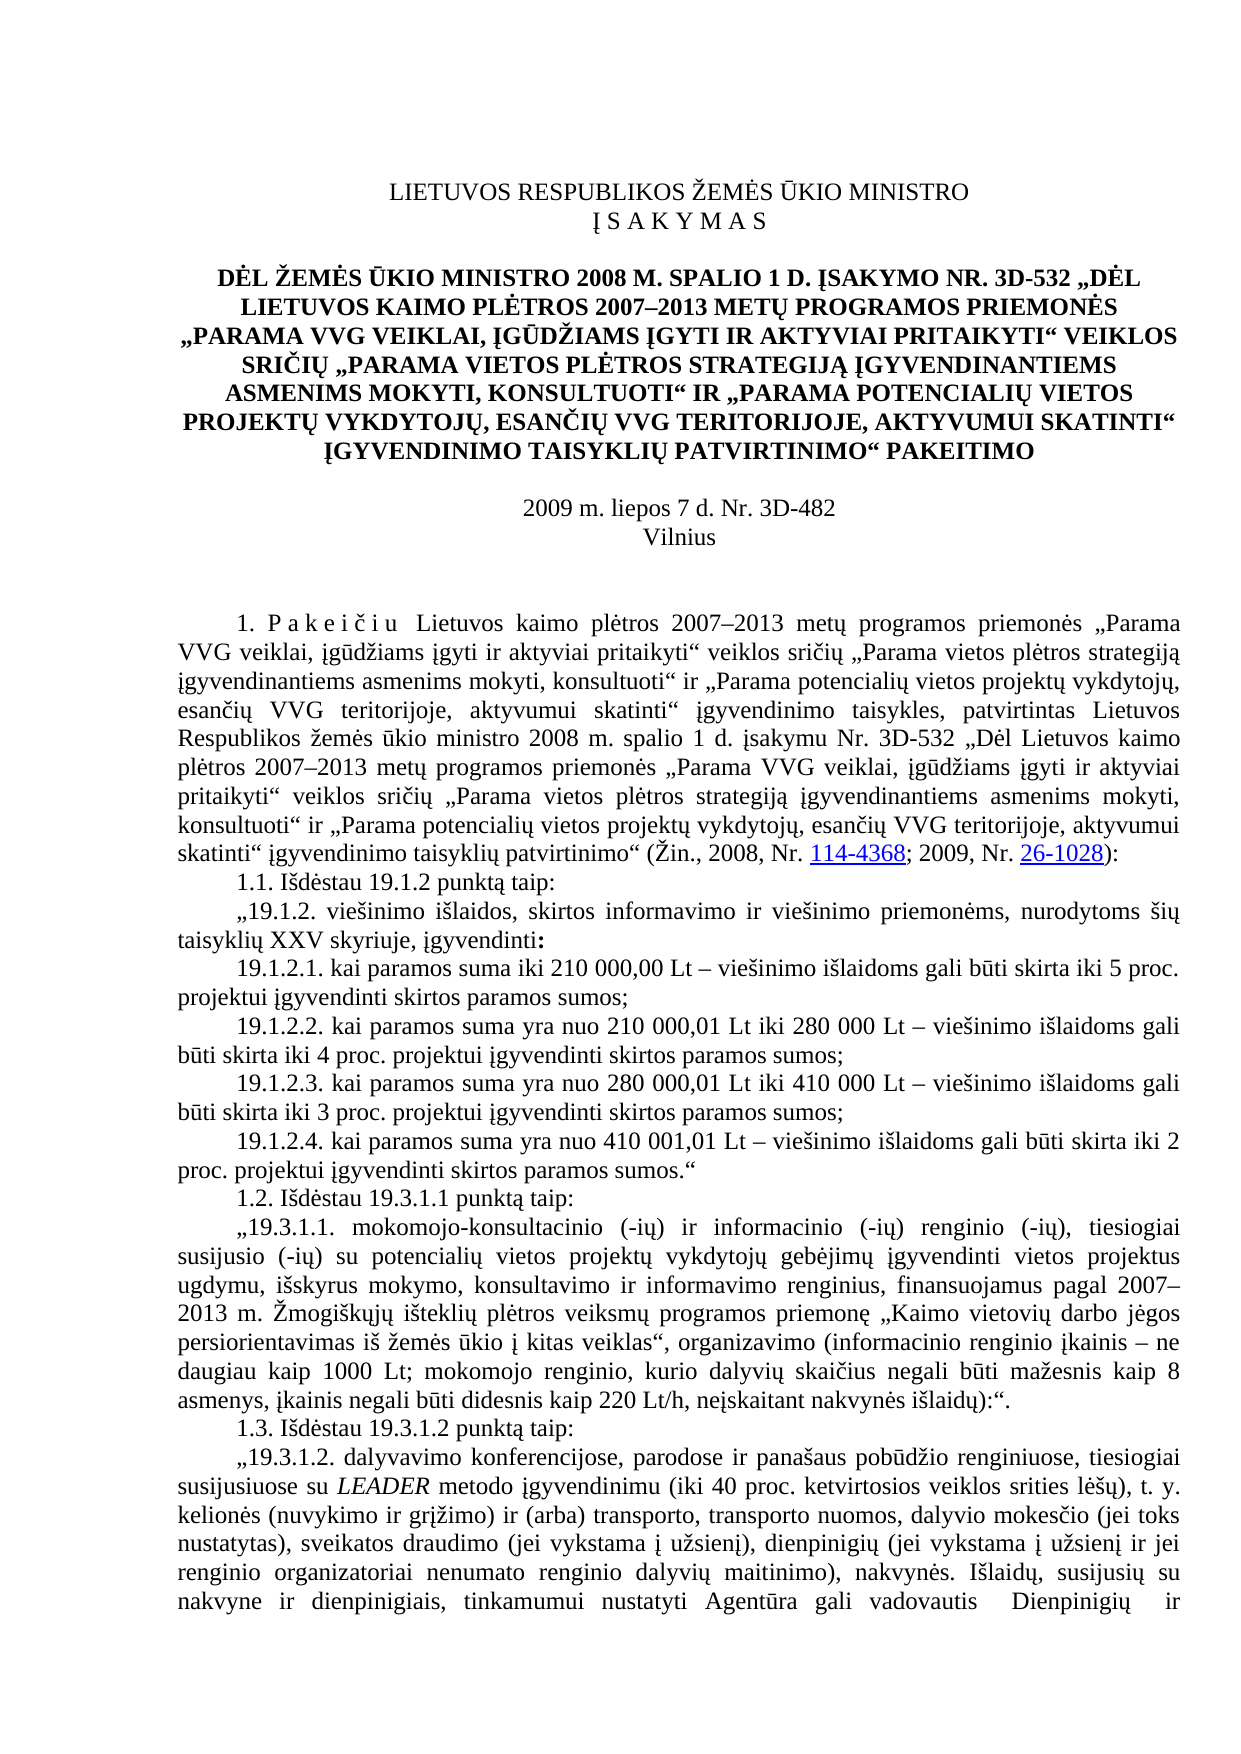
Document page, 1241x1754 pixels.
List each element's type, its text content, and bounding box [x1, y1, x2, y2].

text 19.1.2.2. kai paramos suma yra nuo 210 000,01 Lt iki 280 000 Lt – viešinimo išlaidoms gali būti skirta iki 4 proc. projektui įgyvendinti skirtos paramos sumos; [177, 1011, 1181, 1068]
text 1.3. Išdėstau 19.3.1.2 punktą taip: [177, 1413, 1181, 1442]
text 1.1. Išdėstau 19.1.2 punktą taip: [177, 867, 1181, 896]
text 19.1.2.1. kai paramos suma iki 210 000,00 Lt – viešinimo išlaidoms gali būti skirta iki 5 proc. projektui įgyvendinti skirtos paramos sumos; [177, 953, 1181, 1011]
text LIETUVOS RESPUBLIKOS ŽEMĖS ŪKIO MINISTRO [177, 177, 1181, 206]
text „19.3.1.2. dalyvavimo konferencijose, parodose ir panašaus pobūdžio renginiuose, tiesiogiai susijusiuose su LEADER metodo įgyvendinimu (iki 40 proc. ketvirtosios veiklos srities lėšų), t. y. kelionės (nuvykimo ir grįžimo) ir (arba) transporto, transporto nuomos, dalyvio mokesčio (jei toks nustatytas), sveikatos draudimo (jei vykstama į užsienį), dienpinigių (jei vykstama į užsienį ir jei renginio organizatoriai nenumato renginio dalyvių maitinimo), nakvynės. Išlaidų, susijusių su nakvyne ir dienpinigiais, tinkamumui nustatyti Agentūra gali vadovautis Dienpinigių ir [177, 1442, 1181, 1615]
text Vilnius [177, 522, 1181, 551]
text 19.1.2.3. kai paramos suma yra nuo 280 000,01 Lt iki 410 000 Lt – viešinimo išlaidoms gali būti skirta iki 3 proc. projektui įgyvendinti skirtos paramos sumos; [177, 1068, 1181, 1126]
text „19.3.1.1. mokomojo-konsultacinio (-ių) ir informacinio (-ių) renginio (-ių), tiesiogiai susijusio (-ių) su potencialių vietos projektų vykdytojų gebėjimų įgyvendinti vietos projektus ugdymu, išskyrus mokymo, konsultavimo ir informavimo renginius, finansuojamus pagal 2007–2013 m. Žmogiškųjų išteklių plėtros veiksmų programos priemonę „Kaimo vietovių darbo jėgos persiorientavimas iš žemės ūkio į kitas veiklas“, organizavimo (informacinio renginio įkainis – ne daugiau kaip 1000 Lt; mokomojo renginio, kurio dalyvių skaičius negali būti mažesnis kaip 8 asmenys, įkainis negali būti didesnis kaip 220 Lt/h, neįskaitant nakvynės išlaidų):“. [177, 1212, 1181, 1413]
text 2009 m. liepos 7 d. Nr. 3D-482 [177, 493, 1181, 522]
text DĖL ŽEMĖS ŪKIO MINISTRO 2008 M. spalio 1 D. ĮSAKYMO Nr. 3D-532 „dėl LIETUVOS KAIMO PLĖTROS 2007–2013 METŲ PROGRAMOS PRIEMONės „Parama VVG veiklai, įgūdžiams įgyti ir aktyviai pritaikyti“ veiklos sričių „PARAMA VIETOS PLĖTROS STRATEGIJĄ ĮGYVENDINANTIEMS ASMENIMS MOKYTI, KONSULTUOTI“ IR „PARAMA POTENCIALIŲ VIETOS PROJEKTŲ VYKDYTOJŲ, ESANČIŲ VVG TERITORIJOJE, AKTYVUMUI SKATINTI“ ĮGYVENDINIMO TAISYKLių patvirtinimo“ PAKEITIMO [177, 263, 1181, 465]
text 1.2. Išdėstau 19.3.1.1 punktą taip: [177, 1183, 1181, 1212]
text ĮSAKYMAS [177, 206, 1181, 235]
text 19.1.2.4. kai paramos suma yra nuo 410 001,01 Lt – viešinimo išlaidoms gali būti skirta iki 2 proc. projektui įgyvendinti skirtos paramos sumos.“ [177, 1126, 1181, 1183]
text 1. Pakeičiu Lietuvos kaimo plėtros 2007–2013 metų programos priemonės „Parama VVG veiklai, įgūdžiams įgyti ir aktyviai pritaikyti“ veiklos sričių „Parama vietos plėtros strategiją įgyvendinantiems asmenims mokyti, konsultuoti“ ir „Parama potencialių vietos projektų vykdytojų, esančių VVG teritorijoje, aktyvumui skatinti“ įgyvendinimo taisykles, patvirtintas Lietuvos Respublikos žemės ūkio ministro 2008 m. spalio 1 d. įsakymu Nr. 3D-532 „Dėl Lietuvos kaimo plėtros 2007–2013 metų programos priemonės „Parama VVG veiklai, įgūdžiams įgyti ir aktyviai pritaikyti“ veiklos sričių „Parama vietos plėtros strategiją įgyvendinantiems asmenims mokyti, konsultuoti“ ir „Parama potencialių vietos projektų vykdytojų, esančių VVG teritorijoje, aktyvumui skatinti“ įgyvendinimo taisyklių patvirtinimo“ (Žin., 2008, Nr. 114-4368; 2009, Nr. 26-1028): [177, 608, 1181, 867]
text „19.1.2. viešinimo išlaidos, skirtos informavimo ir viešinimo priemonėms, nurodytoms šių taisyklių XXV skyriuje, įgyvendinti: [177, 896, 1181, 953]
